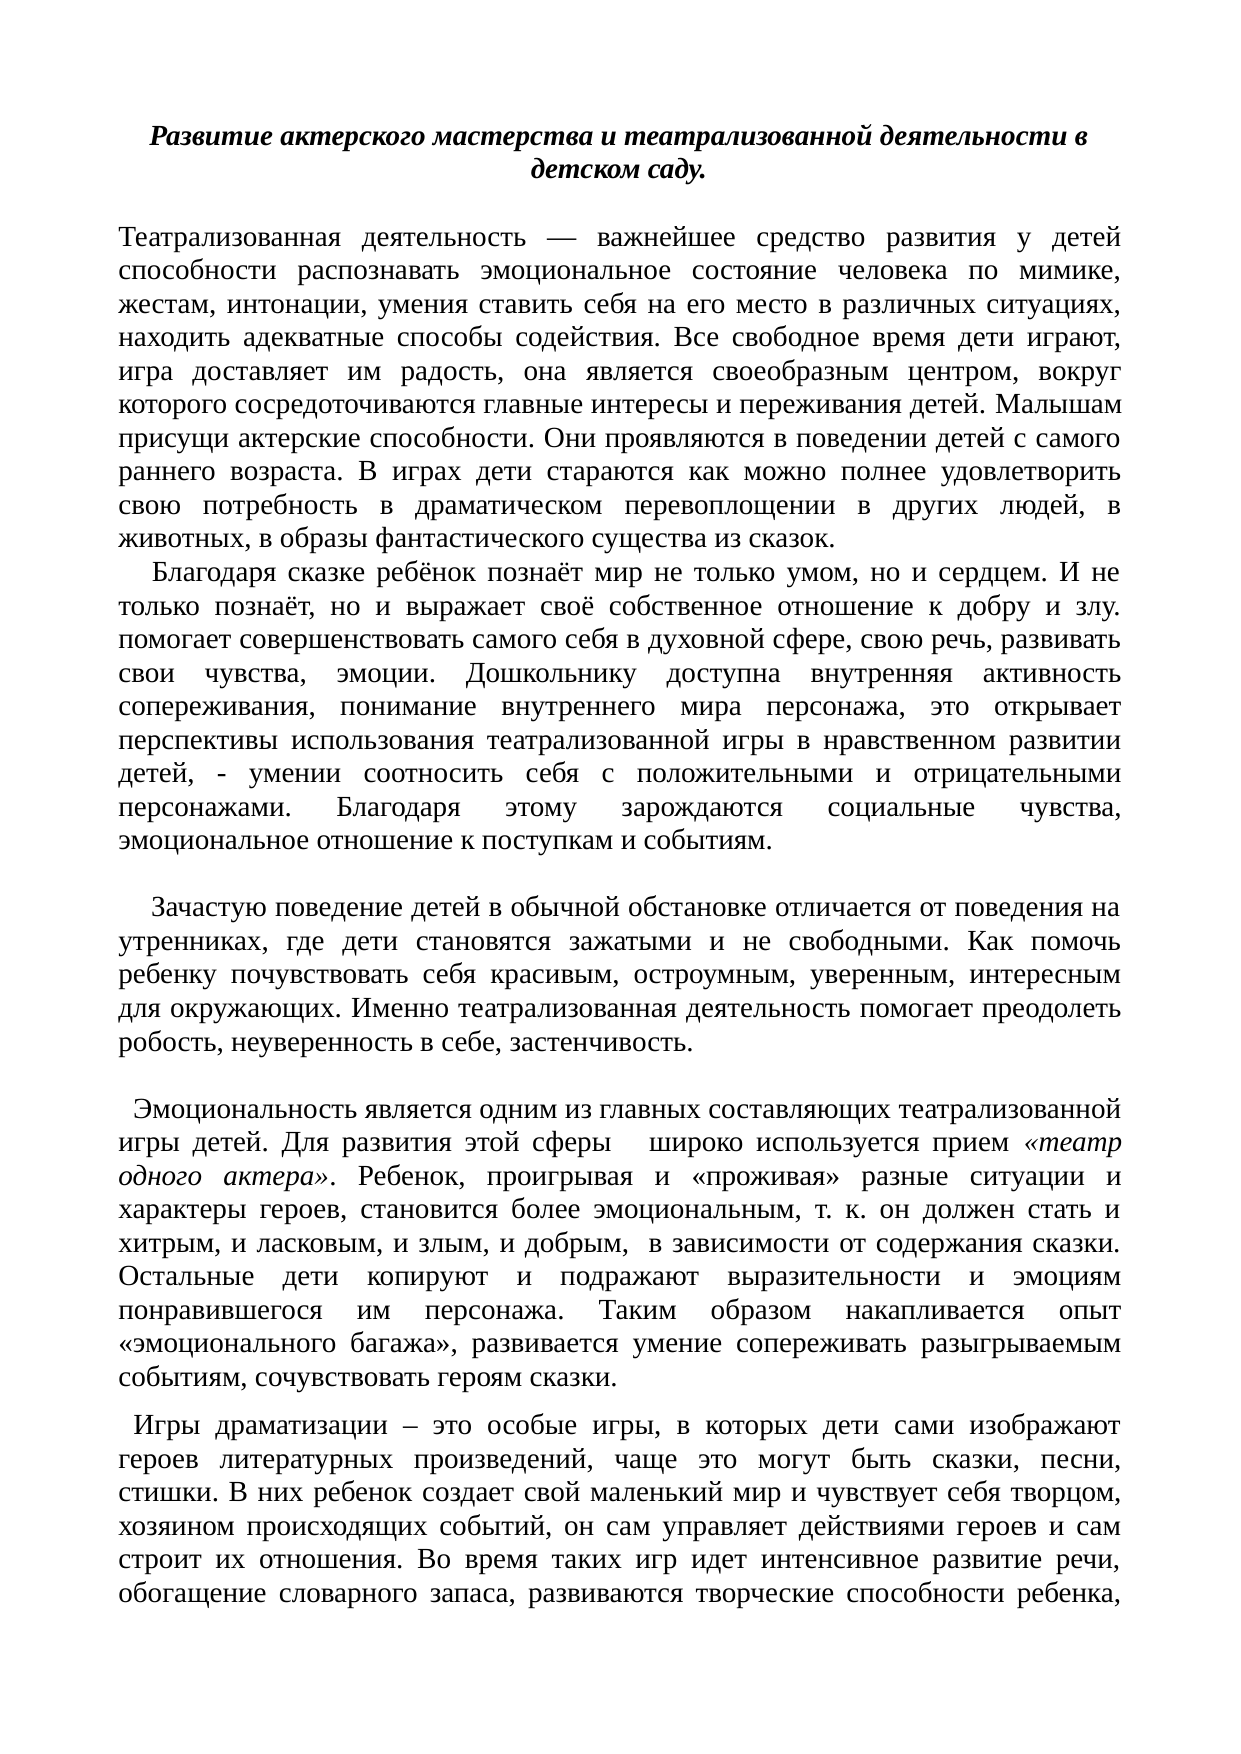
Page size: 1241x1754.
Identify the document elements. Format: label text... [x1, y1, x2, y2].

text Эмоциональность является одним из главных составляющих театрализованной игры детей. Для развития этой сферы широко используется прием «театр одного актера». Ребенок, проигрывая и «проживая» разные ситуации и характеры героев, становится более эмоциональным, т. к. он должен стать и хитрым, и ласковым, и злым, и добрым, в зависимости от содержания сказки. Остальные дети копируют и подражают выразительности и эмоциям понравившегося им персонажа. Таким образом накапливается опыт «эмоционального багажа», развивается умение сопереживать разыгрываемым событиям, сочувствовать героям сказки. [118, 1091, 1122, 1393]
text Развитие актерского мастерства и театрализованной деятельности в детском саду. [118, 118, 1122, 185]
text Игры драматизации – это особые игры, в которых дети сами изображают героев литературных произведений, чаще это могут быть сказки, песни, стишки. В них ребенок создает свой маленький мир и чувствует себя творцом, хозяином происходящих событий, он сам управляет действиями героев и сам строит их отношения. Во время таких игр идет интенсивное развитие речи, обогащение словарного запаса, развиваются творческие способности ребенка, [118, 1407, 1122, 1608]
text Благодаря сказке ребёнок познаёт мир не только умом, но и сердцем. И не только познаёт, но и выражает своё собственное отношение к добру и злу. помогает совершенствовать самого себя в духовной сфере, свою речь, развивать свои чувства, эмоции. Дошкольнику доступна внутренняя активность сопереживания, понимание внутреннего мира персонажа, это открывает перспективы использования театрализованной игры в нравственном развитии детей, - умении соотносить себя с положительными и отрицательными персонажами. Благодаря этому зарождаются социальные чувства, эмоциональное отношение к поступкам и событиям. [118, 554, 1122, 856]
text Зачастую поведение детей в обычной обстановке отличается от поведения на утренниках, где дети становятся зажатыми и не свободными. Как помочь ребенку почувствовать себя красивым, остроумным, уверенным, интересным для окружающих. Именно театрализованная деятельность помогает преодолеть робость, неуверенность в себе, застенчивость. [118, 889, 1122, 1057]
text Театрализованная деятельность — важнейшее средство развития у детей способности распознавать эмоциональное состояние человека по мимике, жестам, интонации, умения ставить себя на его место в различных ситуациях, находить адекватные способы содействия. Все свободное время дети играют, игра доставляет им радость, она является своеобразным центром, вокруг которого сосредоточиваются главные интересы и переживания детей. Малышам присущи актерские способности. Они проявляются в поведении детей с самого раннего возраста. В играх дети стараются как можно полнее удовлетворить свою потребность в драматическом перевоплощении в других людей, в животных, в образы фантастического существа из сказок. [118, 219, 1122, 554]
